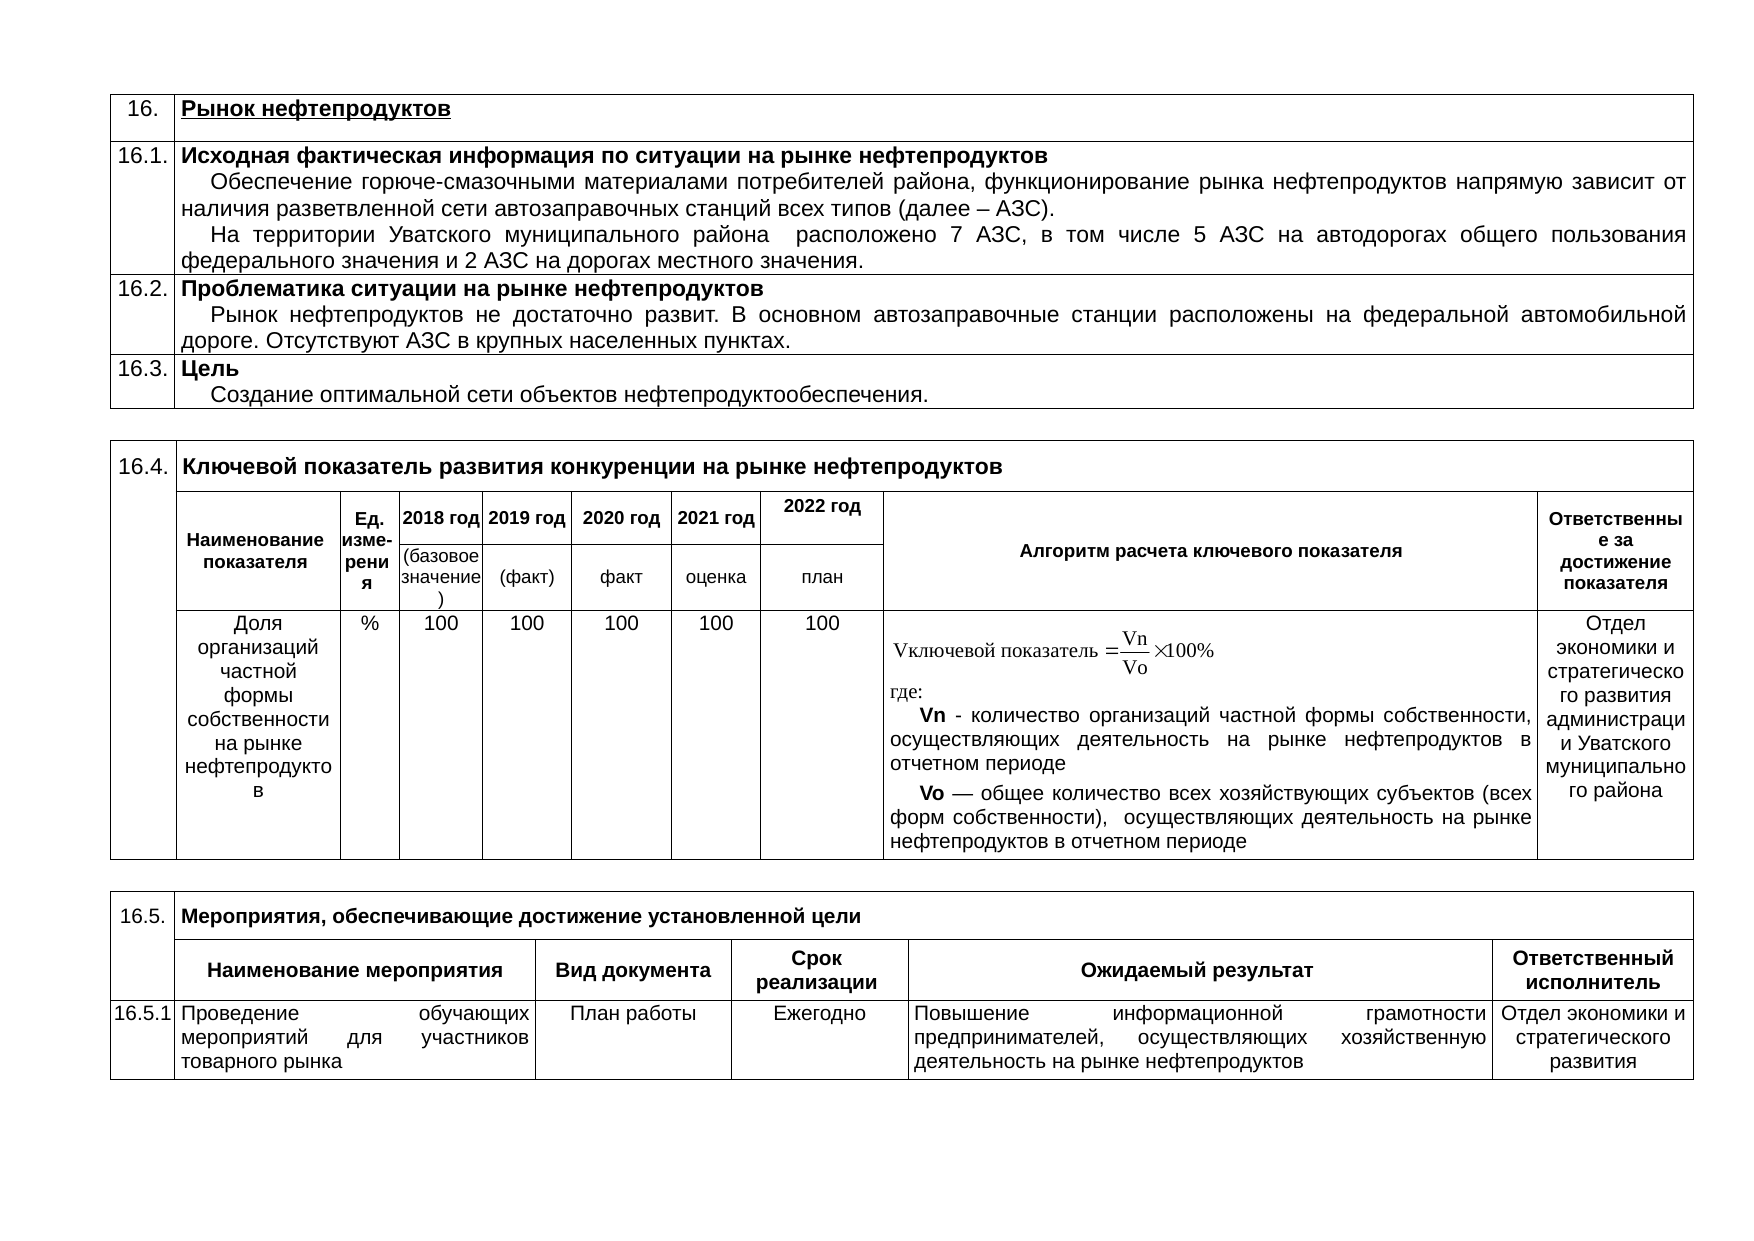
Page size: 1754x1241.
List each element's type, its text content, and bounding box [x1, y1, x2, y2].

table_cell 16.1. [111, 142, 174, 274]
table_cell Наименование показателя [177, 492, 340, 609]
table_cell Ед. изме-рения [341, 492, 399, 609]
table_cell Алгоритм расчета ключевого показателя [884, 492, 1537, 609]
table_cell (факт) [483, 545, 571, 609]
table_cell где: Vn - количество организаций частной формы собственности, осуществляющих деятельность на рынке нефтепродуктов в отчетном периоде Vo — общее количество всех хозяйствующих субъектов (всех форм собственности), осуществляющих деятельность на рынке нефтепродуктов в отчетном периоде [884, 611, 1537, 858]
table_header 16.5. [111, 892, 174, 1000]
table_cell 2018 год [400, 492, 482, 544]
table_cell 16.5.1 [111, 1001, 174, 1079]
table_cell Ожидаемый результат [909, 940, 1492, 1000]
table_cell 2022 год [761, 492, 883, 544]
table_cell Отдел экономики и стратегического развития [1493, 1001, 1693, 1079]
table_cell Проведение обучающих мероприятий для участников товарного рынка [175, 1001, 535, 1079]
table_cell Ответственные за достижение показателя [1538, 492, 1693, 609]
table_cell 16.3. [111, 355, 174, 408]
table_cell Вид документа [536, 940, 731, 1000]
table_cell (базовое значение) [400, 545, 482, 609]
table_cell Проблематика ситуации на рынке нефтепродуктов Рынок нефтепродуктов не достаточно развит. В основном автозаправочные станции расположены на федеральной автомобильной дороге. Отсутствуют АЗС в крупных населенных пунктах. [175, 275, 1693, 354]
table_cell Повышение информационной грамотности предпринимателей, осуществляющих хозяйственную деятельность на рынке нефтепродуктов [909, 1001, 1492, 1079]
table_cell оценка [672, 545, 760, 609]
table_cell Ответственный исполнитель [1493, 940, 1693, 1000]
table_cell Наименование мероприятия [175, 940, 535, 1000]
table_cell Исходная фактическая информация по ситуации на рынке нефтепродуктов Обеспечение горюче-смазочными материалами потребителей района, функционирование рынка нефтепродуктов напрямую зависит от наличия разветвленной сети автозаправочных станций всех типов (далее – АЗС). На территории Уватского муниципального района расположено 7 АЗС, в том числе 5 АЗС на автодорогах общего пользования федерального значения и 2 АЗС на дорогах местного значения. [175, 142, 1693, 274]
table_cell 100 [761, 611, 883, 858]
table_cell 100 [572, 611, 671, 858]
table_header Рынок нефтепродуктов [175, 95, 1693, 141]
table_cell факт [572, 545, 671, 609]
table_cell 100 [400, 611, 482, 858]
table_header Ключевой показатель развития конкуренции на рынке нефтепродуктов [177, 441, 1693, 491]
table_header 16.4. [111, 441, 176, 858]
table_cell 16.2. [111, 275, 174, 354]
table_cell Отдел экономики и стратегического развития администрации Уватского муниципального района [1538, 611, 1693, 858]
table_cell 2021 год [672, 492, 760, 544]
table_cell Ежегодно [732, 1001, 908, 1079]
table_cell Доля организаций частной формы собственности на рынке нефтепродуктов [177, 611, 340, 858]
table_cell Цель Создание оптимальной сети объектов нефтепродуктообеспечения. [175, 355, 1693, 408]
table_cell 2020 год [572, 492, 671, 544]
table_cell % [341, 611, 399, 858]
table_cell план [761, 545, 883, 609]
table_cell 100 [672, 611, 760, 858]
table_cell Срок реализации [732, 940, 908, 1000]
table_header 16. [111, 95, 174, 141]
table_cell 2019 год [483, 492, 571, 544]
table_header Мероприятия, обеспечивающие достижение установленной цели [175, 892, 1693, 939]
table_cell План работы [536, 1001, 731, 1079]
table_cell 100 [483, 611, 571, 858]
